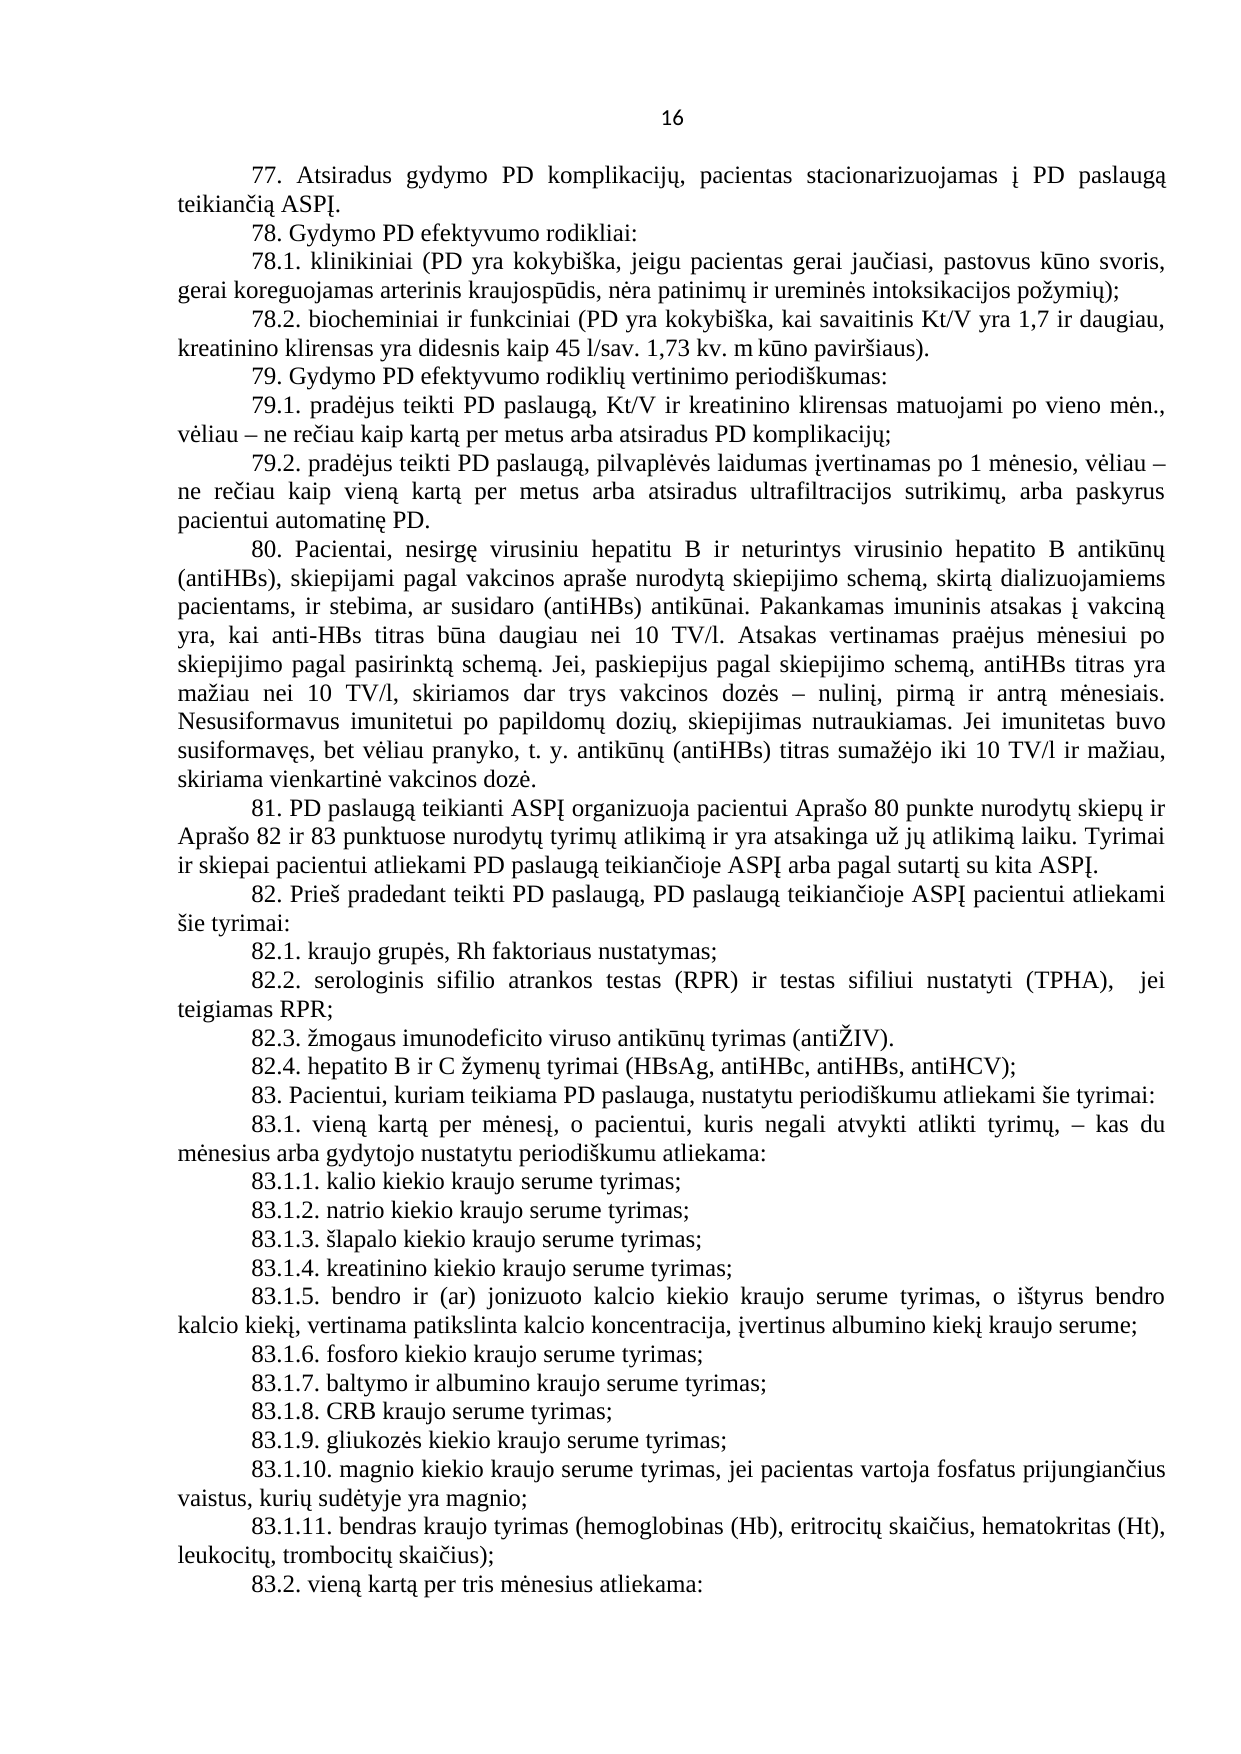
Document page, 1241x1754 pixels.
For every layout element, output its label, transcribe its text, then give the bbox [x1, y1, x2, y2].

text 82.2. serologinis sifilio atrankos testas (RPR) ir testas sifiliui nustatyti (TPHA), jei teigiamas RPR; [177, 965, 1167, 1023]
text 83.1.9. gliukozės kiekio kraujo serume tyrimas; [177, 1425, 1167, 1454]
text 81. PD paslaugą teikianti ASPĮ organizuoja pacientui Aprašo 80 punkte nurodytų skiepų ir Aprašo 82 ir 83 punktuose nurodytų tyrimų atlikimą ir yra atsakinga už jų atlikimą laiku. Tyrimai ir skiepai pacientui atliekami PD paslaugą teikiančioje ASPĮ arba pagal sutartį su kita ASPĮ. [177, 793, 1167, 879]
text 79.2. pradėjus teikti PD paslaugą, pilvaplėvės laidumas įvertinamas po 1 mėnesio, vėliau – ne rečiau kaip vieną kartą per metus arba atsiradus ultrafiltracijos sutrikimų, arba paskyrus pacientui automatinę PD. [177, 448, 1167, 534]
text 83.1.7. baltymo ir albumino kraujo serume tyrimas; [177, 1368, 1167, 1396]
text 79. Gydymo PD efektyvumo rodiklių vertinimo periodiškumas: [177, 361, 1167, 390]
text 83.1.8. CRB kraujo serume tyrimas; [177, 1396, 1167, 1425]
text 83.1.3. šlapalo kiekio kraujo serume tyrimas; [177, 1224, 1167, 1253]
text 80. Pacientai, nesirgę virusiniu hepatitu B ir neturintys virusinio hepatito B antikūnų (antiHBs), skiepijami pagal vakcinos apraše nurodytą skiepijimo schemą, skirtą dializuojamiems pacientams, ir stebima, ar susidaro (antiHBs) antikūnai. Pakankamas imuninis atsakas į vakciną yra, kai anti-HBs titras būna daugiau nei 10 TV/l. Atsakas vertinamas praėjus mėnesiui po skiepijimo pagal pasirinktą schemą. Jei, paskiepijus pagal skiepijimo schemą, antiHBs titras yra mažiau nei 10 TV/l, skiriamos dar trys vakcinos dozės – nulinį, pirmą ir antrą mėnesiais. Nesusiformavus imunitetui po papildomų dozių, skiepijimas nutraukiamas. Jei imunitetas buvo susiformavęs, bet vėliau pranyko, t. y. antikūnų (antiHBs) titras sumažėjo iki 10 TV/l ir mažiau, skiriama vienkartinė vakcinos dozė. [177, 534, 1167, 793]
text 82.3. žmogaus imunodeficito viruso antikūnų tyrimas (antiŽIV). [177, 1023, 1167, 1051]
text 83.2. vieną kartą per tris mėnesius atliekama: [177, 1569, 1167, 1598]
text 83.1.5. bendro ir (ar) jonizuoto kalcio kiekio kraujo serume tyrimas, o ištyrus bendro kalcio kiekį, vertinama patikslinta kalcio koncentracija, įvertinus albumino kiekį kraujo serume; [177, 1281, 1167, 1339]
text 83.1.6. fosforo kiekio kraujo serume tyrimas; [177, 1339, 1167, 1368]
text 83.1.11. bendras kraujo tyrimas (hemoglobinas (Hb), eritrocitų skaičius, hematokritas (Ht), leukocitų, trombocitų skaičius); [177, 1511, 1167, 1569]
text 82.4. hepatito B ir C žymenų tyrimai (HBsAg, antiHBc, antiHBs, antiHCV); [177, 1051, 1167, 1080]
text 83.1.1. kalio kiekio kraujo serume tyrimas; [177, 1166, 1167, 1195]
text 82. Prieš pradedant teikti PD paslaugą, PD paslaugą teikiančioje ASPĮ pacientui atliekami šie tyrimai: [177, 879, 1167, 936]
text 78.1. klinikiniai (PD yra kokybiška, jeigu pacientas gerai jaučiasi, pastovus kūno svoris, gerai koreguojamas arterinis kraujospūdis, nėra patinimų ir ureminės intoksikacijos požymių); [177, 246, 1167, 304]
text 82.1. kraujo grupės, Rh faktoriaus nustatymas; [177, 936, 1167, 965]
text 83. Pacientui, kuriam teikiama PD paslauga, nustatytu periodiškumu atliekami šie tyrimai: [177, 1080, 1167, 1109]
text 83.1. vieną kartą per mėnesį, o pacientui, kuris negali atvykti atlikti tyrimų, – kas du mėnesius arba gydytojo nustatytu periodiškumu atliekama: [177, 1109, 1167, 1166]
text 79.1. pradėjus teikti PD paslaugą, Kt/V ir kreatinino klirensas matuojami po vieno mėn., vėliau – ne rečiau kaip kartą per metus arba atsiradus PD komplikacijų; [177, 390, 1167, 448]
text 83.1.4. kreatinino kiekio kraujo serume tyrimas; [177, 1253, 1167, 1281]
text 83.1.2. natrio kiekio kraujo serume tyrimas; [177, 1195, 1167, 1224]
text 77. Atsiradus gydymo PD komplikacijų, pacientas stacionarizuojamas į PD paslaugą teikiančią ASPĮ. [177, 160, 1167, 218]
text 78.2. biocheminiai ir funkciniai (PD yra kokybiška, kai savaitinis Kt/V yra 1,7 ir daugiau, kreatinino klirensas yra didesnis kaip 45 l/sav. 1,73 kv. m kūno paviršiaus). [177, 304, 1167, 361]
text 78. Gydymo PD efektyvumo rodikliai: [177, 218, 1167, 246]
text 83.1.10. magnio kiekio kraujo serume tyrimas, jei pacientas vartoja fosfatus prijungiančius vaistus, kurių sudėtyje yra magnio; [177, 1454, 1167, 1511]
